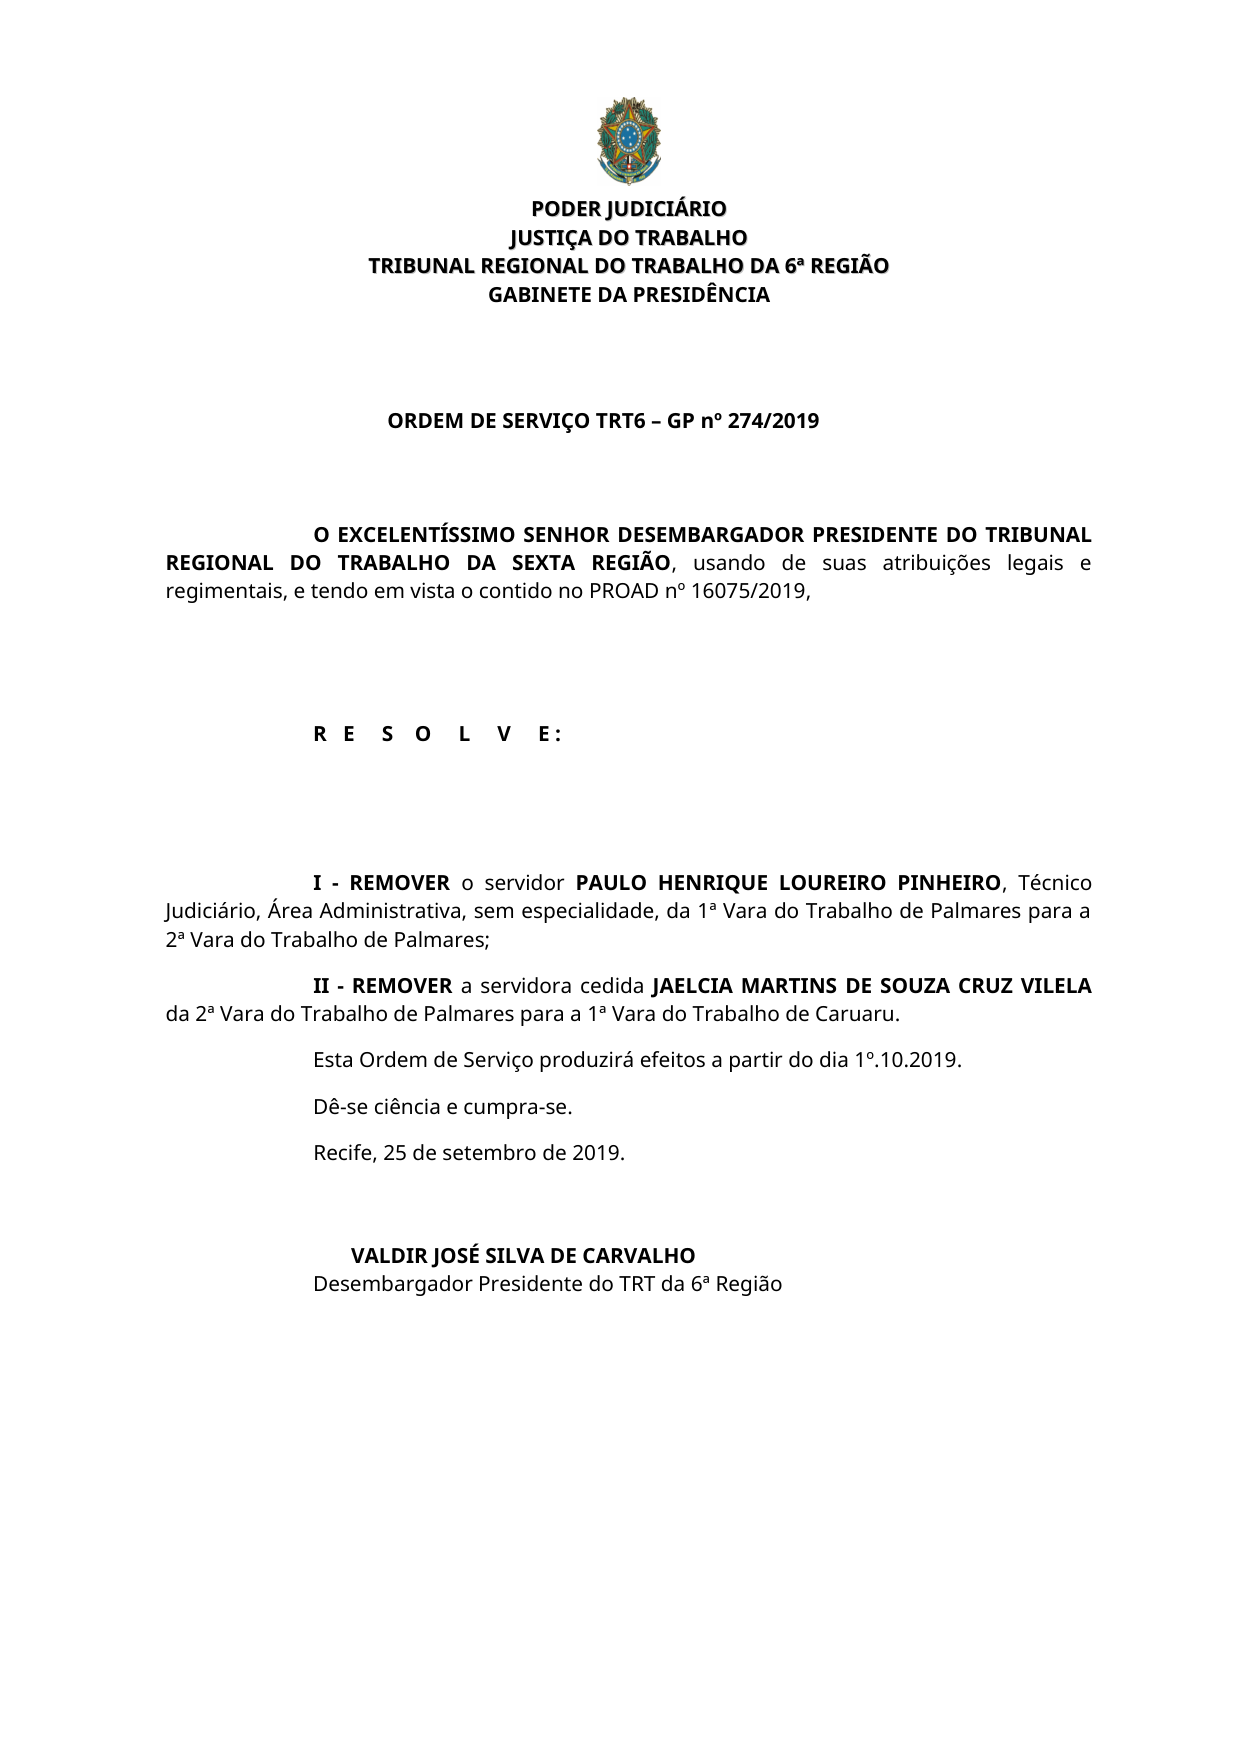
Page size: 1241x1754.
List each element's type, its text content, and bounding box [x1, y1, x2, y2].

text TRIBUNAL REGIONAL DO TRABALHO DA 6ª REGIÃO [165, 251, 1092, 280]
text Dê-se ciência e cumpra-se. [239, 1092, 1090, 1120]
text VALDIR JOSÉ SILVA DE CARVALHO [165, 1241, 1093, 1269]
text Recife, 25 de setembro de 2019. [165, 1138, 1090, 1166]
text I - REMOVER o servidor PAULO HENRIQUE LOUREIRO PINHEIRO, Técnico Judiciário, Área Administrativa, sem especialidade, da 1ª Vara do Trabalho de Palmares para a 2ª Vara do Trabalho de Palmares; [165, 868, 1092, 953]
picture [597, 97, 661, 186]
text II - REMOVER a servidora cedida JAELCIA MARTINS DE SOUZA CRUZ VILELA da 2ª Vara do Trabalho de Palmares para a 1ª Vara do Trabalho de Caruaru. [165, 971, 1092, 1028]
text Desembargador Presidente do TRT da 6ª Região [239, 1269, 1093, 1298]
text GABINETE DA PRESIDÊNCIA [165, 280, 1092, 308]
text Esta Ordem de Serviço produzirá efeitos a partir do dia 1º.10.2019. [165, 1046, 1090, 1074]
subtitle ORDEM DE SERVIÇO TRT6 – GP nº 274/2019 [165, 406, 1092, 434]
text R E S O L V E : [165, 719, 1092, 747]
text O EXCELENTÍSSIMO SENHOR DESEMBARGADOR PRESIDENTE DO TRIBUNAL REGIONAL DO TRABALHO DA SEXTA REGIÃO, usando de suas atribuições legais e regimentais, e tendo em vista o contido no PROAD nº 16075/2019, [165, 520, 1092, 605]
text JUSTIÇA DO TRABALHO [165, 223, 1092, 251]
text PODER JUDICIÁRIO [165, 194, 1092, 223]
